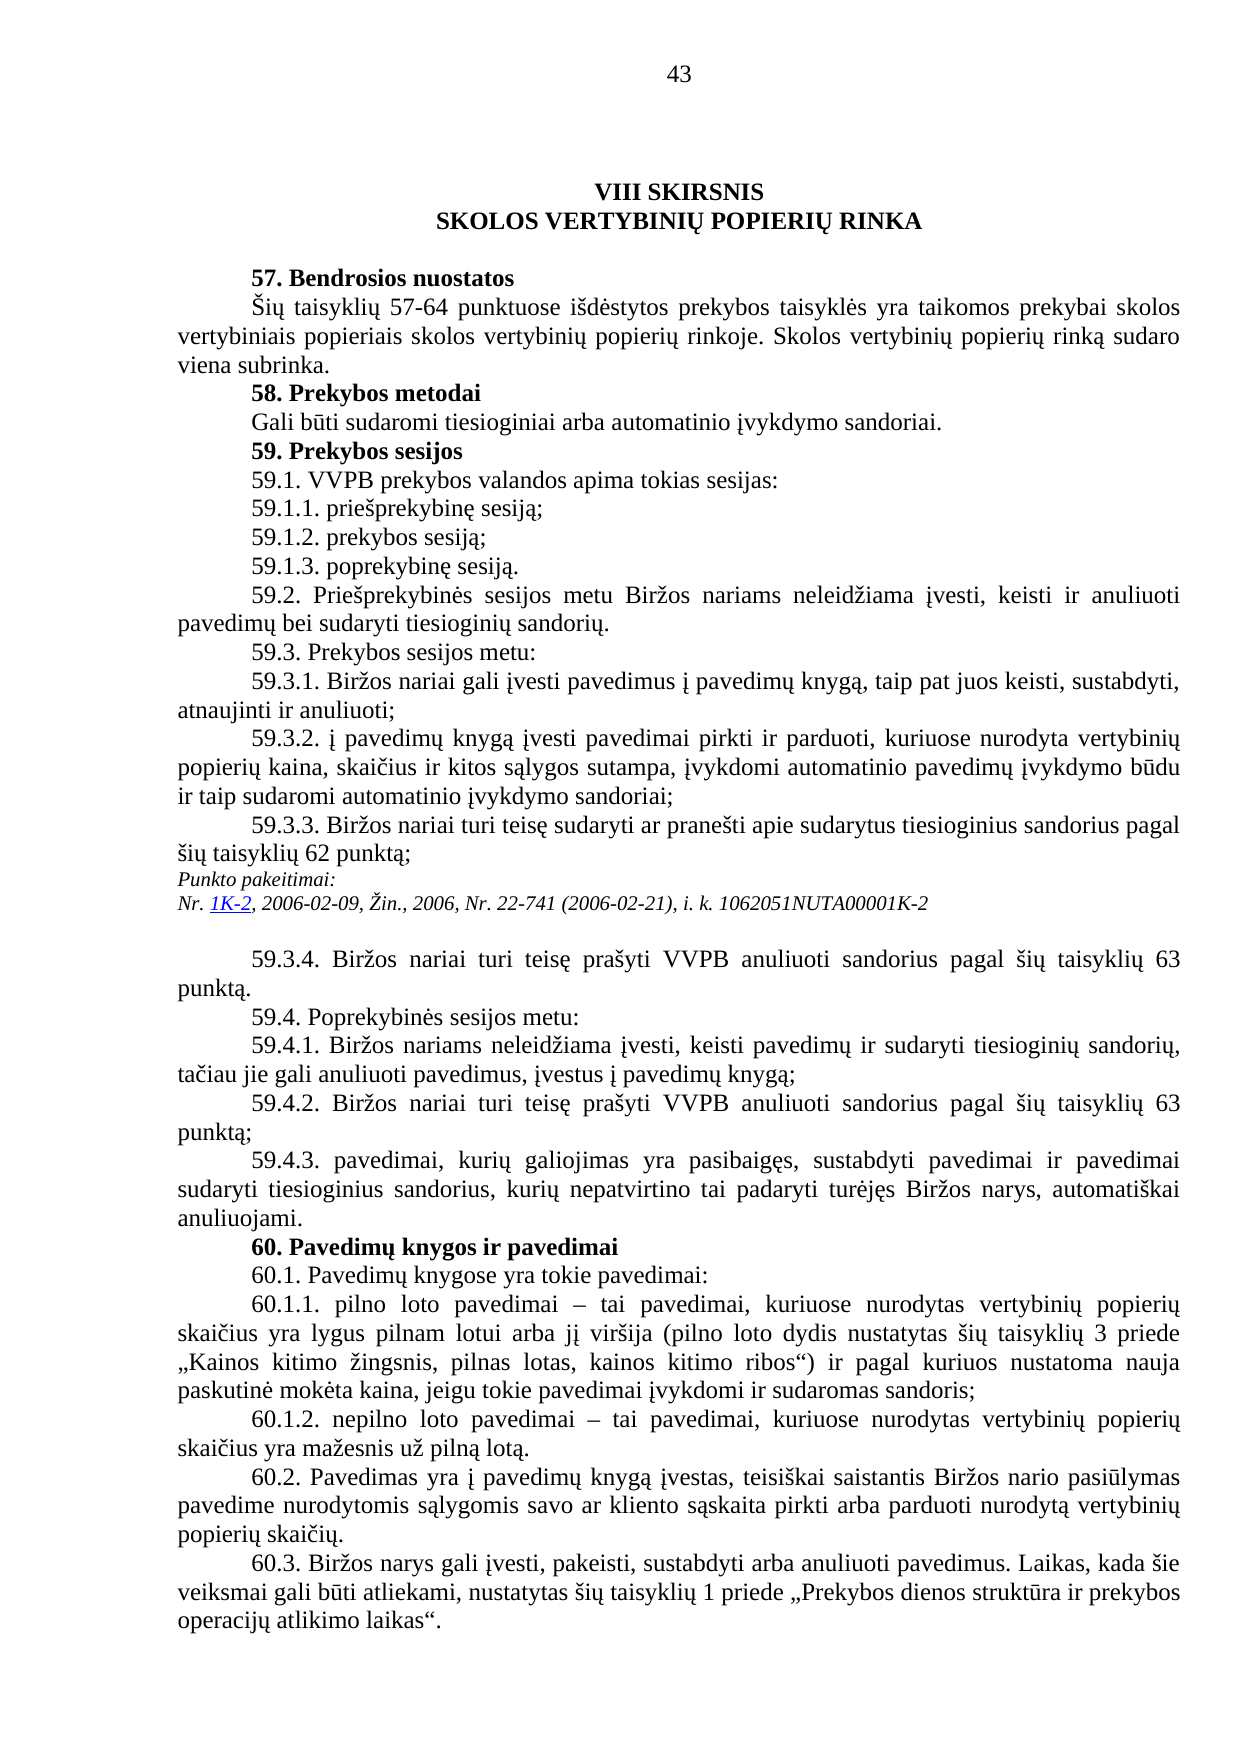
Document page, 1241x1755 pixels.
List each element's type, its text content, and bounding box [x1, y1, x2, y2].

text Šių taisyklių 57-64 punktuose išdėstytos prekybos taisyklės yra taikomos prekybai skolos vertybiniais popieriais skolos vertybinių popierių rinkoje. Skolos vertybinių popierių rinką sudaro viena subrinka. [177, 292, 1181, 378]
text 60.1. Pavedimų knygose yra tokie pavedimai: [177, 1260, 1181, 1289]
text 59.3.4. Biržos nariai turi teisę prašyti VVPB anuliuoti sandorius pagal šių taisyklių 63 punktą. [177, 944, 1181, 1002]
text Punkto pakeitimai: [177, 867, 1181, 891]
text 59.1.2. prekybos sesiją; [177, 522, 1181, 551]
text Gali būti sudaromi tiesioginiai arba automatinio įvykdymo sandoriai. [177, 407, 1181, 436]
text 60. Pavedimų knygos ir pavedimai [177, 1232, 1181, 1260]
text 60.1.2. nepilno loto pavedimai – tai pavedimai, kuriuose nurodytas vertybinių popierių skaičius yra mažesnis už pilną lotą. [177, 1404, 1181, 1462]
text 59.4. Poprekybinės sesijos metu: [177, 1002, 1181, 1030]
text 59.3.1. Biržos nariai gali įvesti pavedimus į pavedimų knygą, taip pat juos keisti, sustabdyti, atnaujinti ir anuliuoti; [177, 666, 1181, 723]
text 59.3. Prekybos sesijos metu: [177, 637, 1181, 666]
text 57. Bendrosios nuostatos [177, 263, 1181, 292]
text 60.3. Biržos narys gali įvesti, pakeisti, sustabdyti arba anuliuoti pavedimus. Laikas, kada šie veiksmai gali būti atliekami, nustatytas šių taisyklių 1 priede „Prekybos dienos struktūra ir prekybos operacijų atlikimo laikas“. [177, 1548, 1181, 1634]
text 59. Prekybos sesijos [177, 436, 1181, 465]
text SKOLOS VERTYBINIŲ POPIERIŲ RINKA [177, 206, 1181, 235]
text 59.4.1. Biržos nariams neleidžiama įvesti, keisti pavedimų ir sudaryti tiesioginių sandorių, tačiau jie gali anuliuoti pavedimus, įvestus į pavedimų knygą; [177, 1030, 1181, 1088]
text Nr. 1K-2, 2006-02-09, Žin., 2006, Nr. 22-741 (2006-02-21), i. k. 1062051NUTA00001K-2 [177, 891, 1181, 915]
text 59.3.3. Biržos nariai turi teisę sudaryti ar pranešti apie sudarytus tiesioginius sandorius pagal šių taisyklių 62 punktą; [177, 810, 1181, 867]
text 58. Prekybos metodai [177, 378, 1181, 407]
text 60.2. Pavedimas yra į pavedimų knygą įvestas, teisiškai saistantis Biržos nario pasiūlymas pavedime nurodytomis sąlygomis savo ar kliento sąskaita pirkti arba parduoti nurodytą vertybinių popierių skaičių. [177, 1462, 1181, 1548]
text 59.4.2. Biržos nariai turi teisę prašyti VVPB anuliuoti sandorius pagal šių taisyklių 63 punktą; [177, 1088, 1181, 1145]
text 59.3.2. į pavedimų knygą įvesti pavedimai pirkti ir parduoti, kuriuose nurodyta vertybinių popierių kaina, skaičius ir kitos sąlygos sutampa, įvykdomi automatinio pavedimų įvykdymo būdu ir taip sudaromi automatinio įvykdymo sandoriai; [177, 723, 1181, 810]
text 59.4.3. pavedimai, kurių galiojimas yra pasibaigęs, sustabdyti pavedimai ir pavedimai sudaryti tiesioginius sandorius, kurių nepatvirtino tai padaryti turėjęs Biržos narys, automatiškai anuliuojami. [177, 1145, 1181, 1232]
text 59.1. VVPB prekybos valandos apima tokias sesijas: [177, 465, 1181, 493]
text 59.2. Priešprekybinės sesijos metu Biržos nariams neleidžiama įvesti, keisti ir anuliuoti pavedimų bei sudaryti tiesioginių sandorių. [177, 580, 1181, 637]
text 59.1.3. poprekybinę sesiją. [177, 551, 1181, 580]
text 59.1.1. priešprekybinę sesiją; [177, 493, 1181, 522]
text 60.1.1. pilno loto pavedimai – tai pavedimai, kuriuose nurodytas vertybinių popierių skaičius yra lygus pilnam lotui arba jį viršija (pilno loto dydis nustatytas šių taisyklių 3 priede „Kainos kitimo žingsnis, pilnas lotas, kainos kitimo ribos“) ir pagal kuriuos nustatoma nauja paskutinė mokėta kaina, jeigu tokie pavedimai įvykdomi ir sudaromas sandoris; [177, 1289, 1181, 1404]
text VIII SKIRSNIS [177, 177, 1181, 206]
